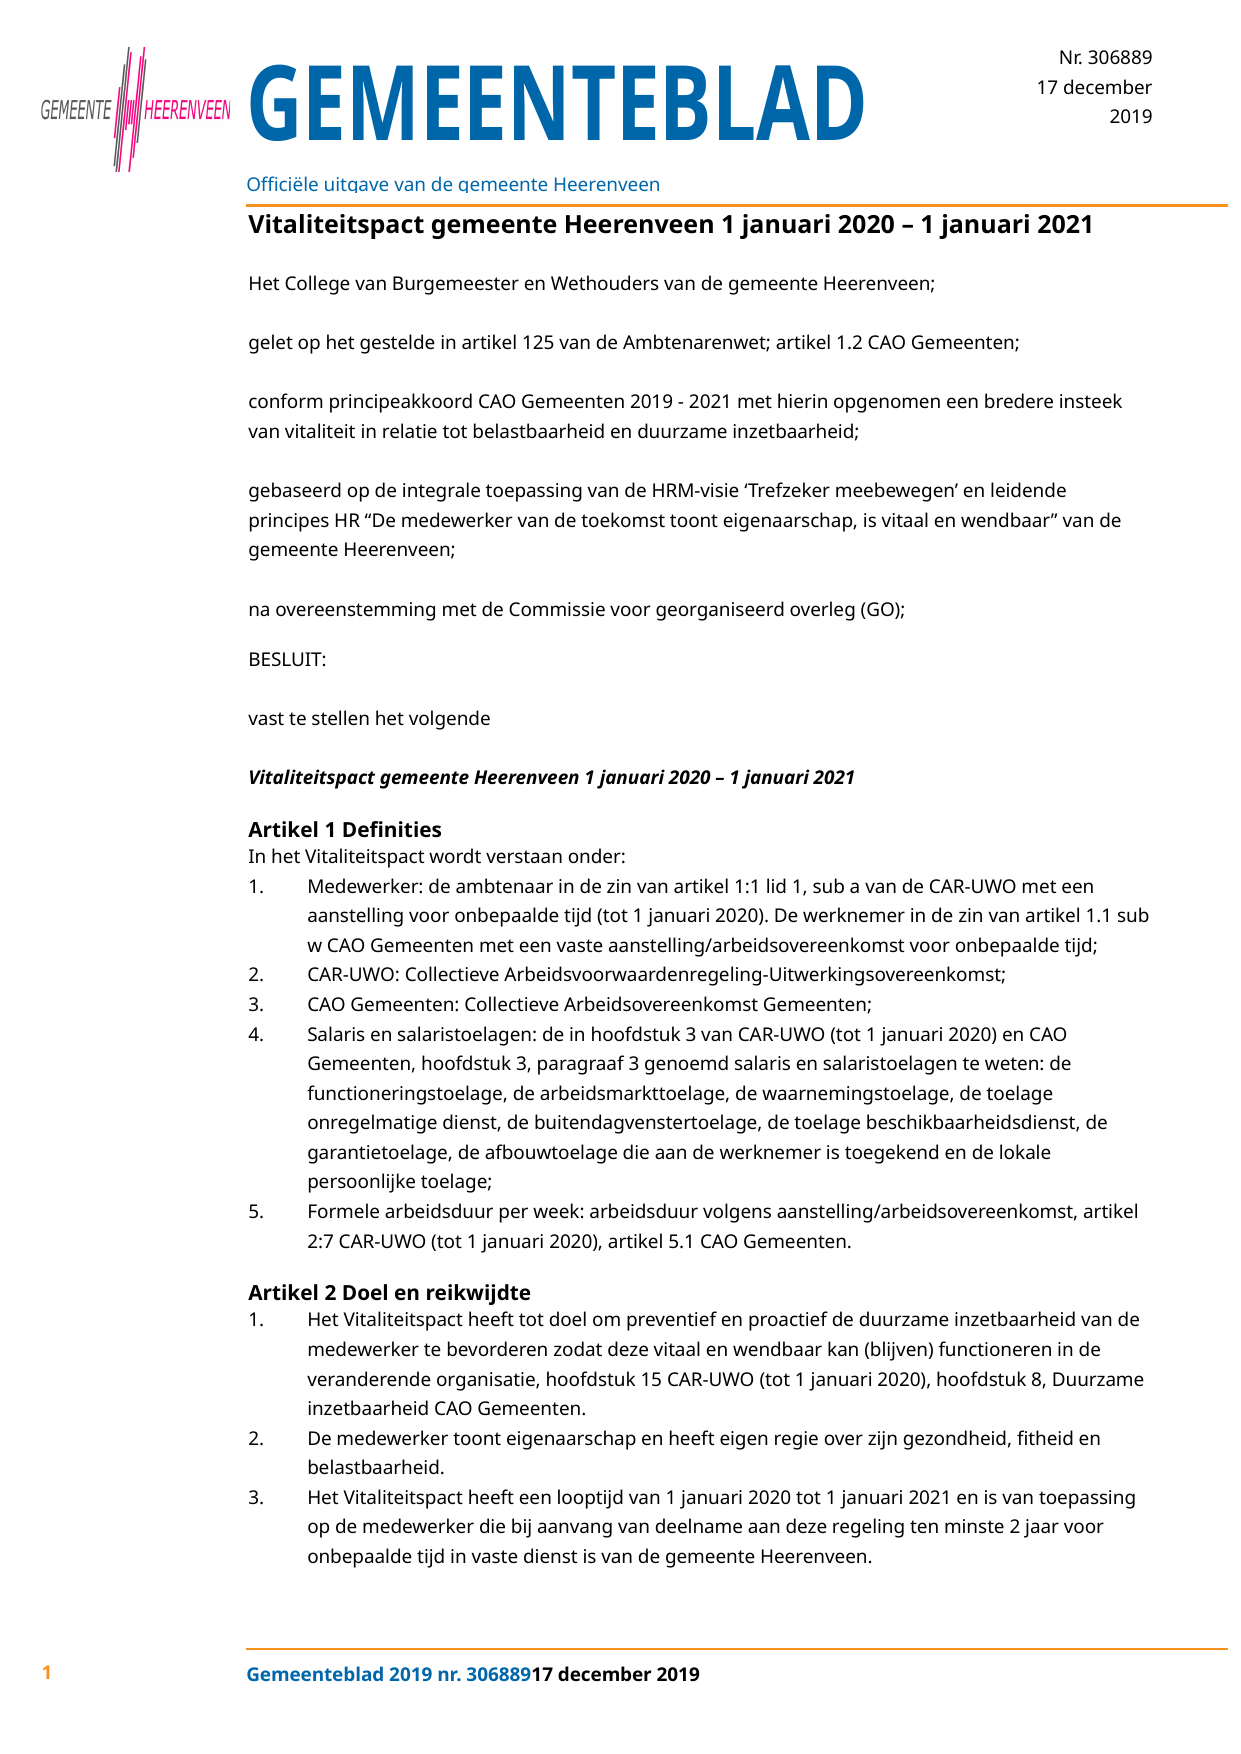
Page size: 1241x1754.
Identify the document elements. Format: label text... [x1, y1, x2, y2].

list Salaris en salaristoelagen: de in hoofdstuk 3 van CAR-UWO (tot 1 januari 2020) en CAO Gemeenten, hoofdstuk 3, paragraaf 3 genoemd salaris en salaristoelagen te weten: de functioneringstoelage, de arbeidsmarkttoelage, de waarnemingstoelage, de toelage onregelmatige dienst, de buitendagvenstertoelage, de toelage beschikbaarheidsdienst, de garantietoelage, de afbouwtoelage die aan de werknemer is toegekend en de lokale persoonlijke toelage; [248, 1021, 1152, 1194]
text vast te stellen het volgende [248, 705, 1152, 731]
text Vitaliteitspact gemeente Heerenveen 1 januari 2020 – 1 januari 2021 [248, 764, 1152, 790]
text Vitaliteitspact gemeente Heerenveen 1 januari 2020 – 1 januari 2021 [248, 207, 1152, 241]
list De medewerker toont eigenaarschap en heeft eigen regie over zijn gezondheid, fitheid en belastbaarheid. [248, 1425, 1152, 1480]
text Het College van Burgemeester en Wethouders van de gemeente Heerenveen; [248, 270, 1152, 296]
text conform principeakkoord CAO Gemeenten 2019 - 2021 met hierin opgenomen een bredere insteek van vitaliteit in relatie tot belastbaarheid en duurzame inzetbaarheid; [248, 389, 1152, 444]
list Formele arbeidsduur per week: arbeidsduur volgens aanstelling/arbeidsovereenkomst, artikel 2:7 CAR-UWO (tot 1 januari 2020), artikel 5.1 CAO Gemeenten. [248, 1198, 1152, 1253]
text Artikel 1 Definities [248, 815, 1152, 843]
text na overeenstemming met de Commissie voor georganiseerd overleg (GO); [248, 596, 1152, 621]
picture [41, 47, 231, 172]
list Het Vitaliteitspact heeft een looptijd van 1 januari 2020 tot 1 januari 2021 en is van toepassing op de medewerker die bij aanvang van deelname aan deze regeling ten minste 2 jaar voor onbepaalde tijd in vaste dienst is van de gemeente Heerenveen. [248, 1484, 1152, 1569]
text gebaseerd op de integrale toepassing van de HRM-visie ‘Trefzeker meebewegen’ en leidende principes HR “De medewerker van de toekomst toont eigenaarschap, is vitaal en wendbaar” van de gemeente Heerenveen; [248, 477, 1152, 562]
list CAO Gemeenten: Collectieve Arbeidsovereenkomst Gemeenten; [248, 991, 1152, 1017]
text In het Vitaliteitspact wordt verstaan onder: [248, 843, 1152, 869]
list Het Vitaliteitspact heeft tot doel om preventief en proactief de duurzame inzetbaarheid van de medewerker te bevorderen zodat deze vitaal en wendbaar kan (blijven) functioneren in de veranderende organisatie, hoofdstuk 15 CAR-UWO (tot 1 januari 2020), hoofdstuk 8, Duurzame inzetbaarheid CAO Gemeenten. [248, 1307, 1152, 1421]
text gelet op het gestelde in artikel 125 van de Ambtenarenwet; artikel 1.2 CAO Gemeenten; [248, 329, 1152, 355]
text Artikel 2 Doel en reikwijdte [248, 1278, 1152, 1307]
text BESLUIT: [248, 646, 1152, 672]
list Medewerker: de ambtenaar in de zin van artikel 1:1 lid 1, sub a van de CAR-UWO met een aanstelling voor onbepaalde tijd (tot 1 januari 2020). De werknemer in de zin van artikel 1.1 sub w CAO Gemeenten met een vaste aanstelling/arbeidsovereenkomst voor onbepaalde tijd; [248, 873, 1152, 958]
list CAR-UWO: Collectieve Arbeidsvoorwaardenregeling-Uitwerkingsovereenkomst; [248, 962, 1152, 987]
